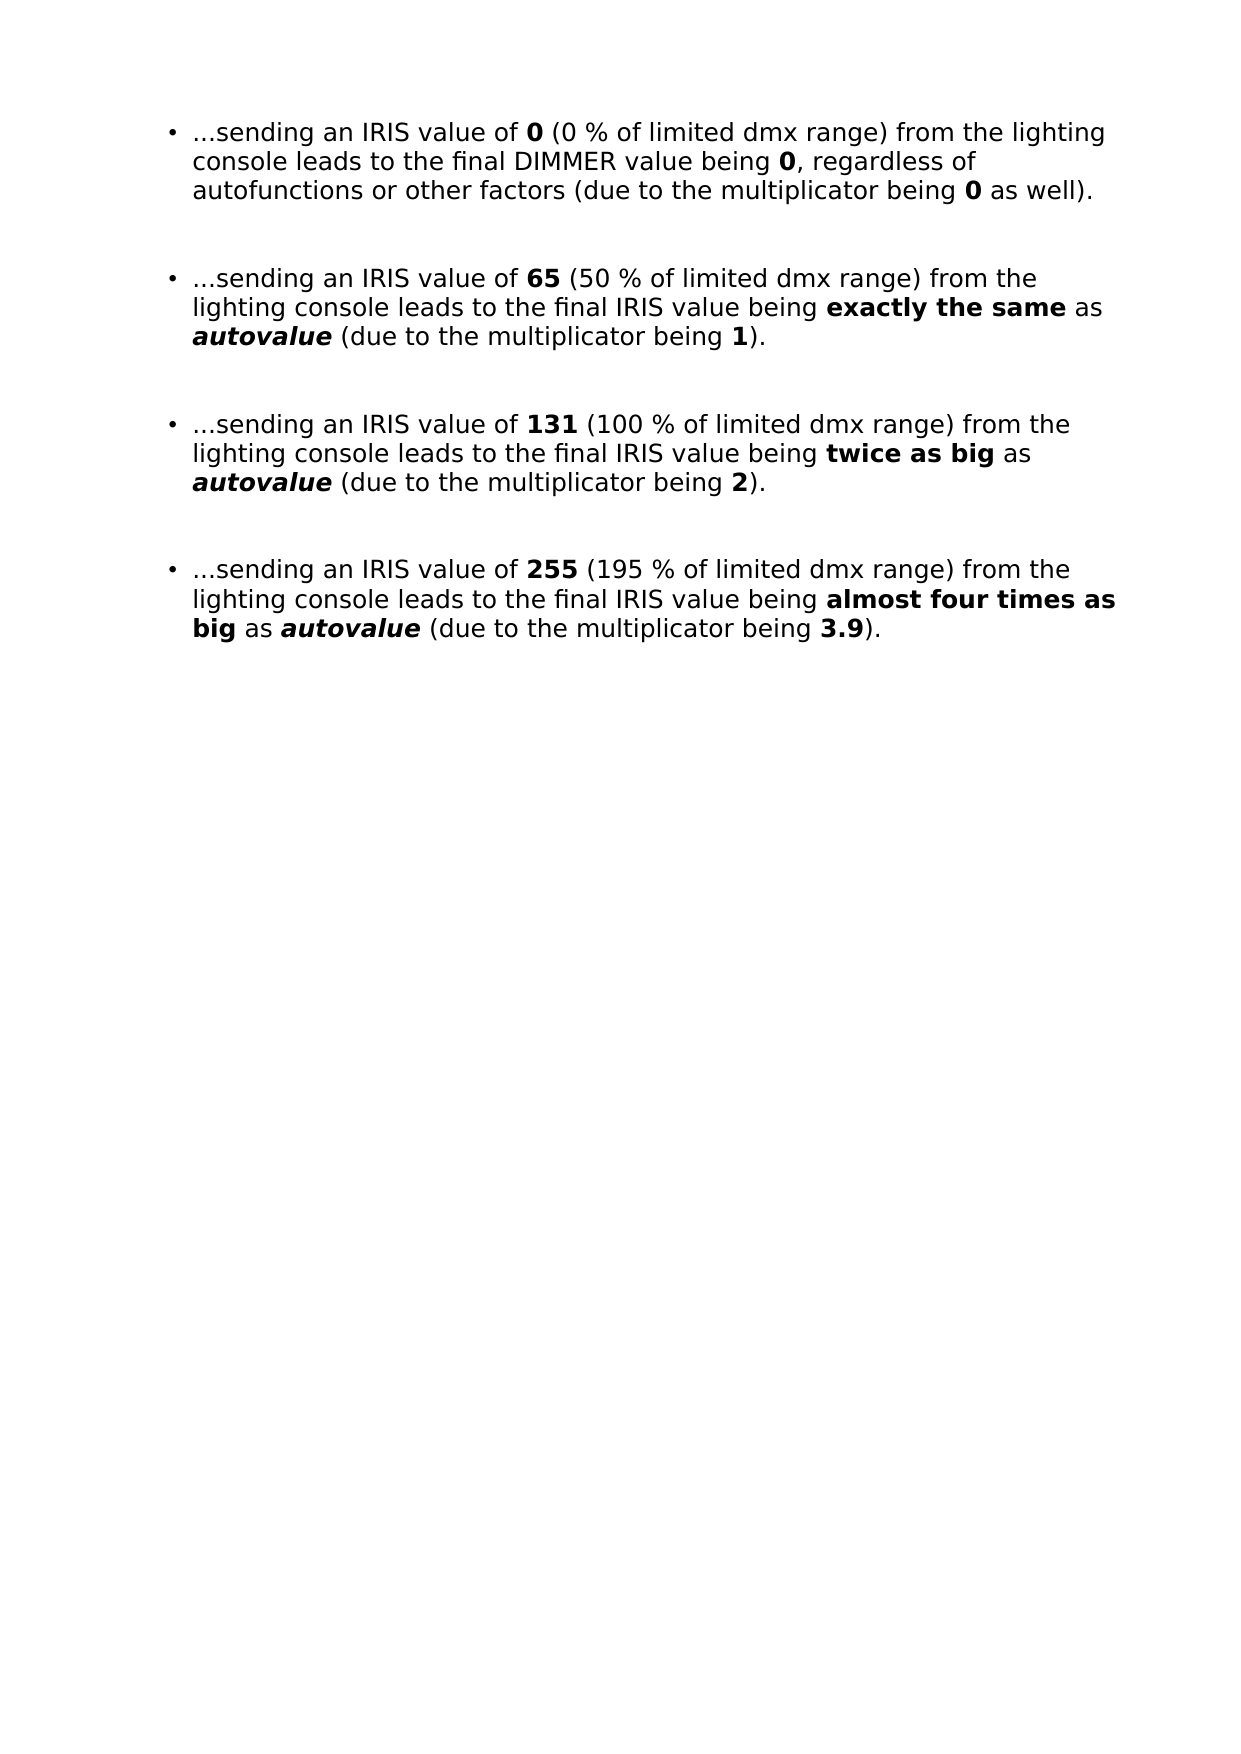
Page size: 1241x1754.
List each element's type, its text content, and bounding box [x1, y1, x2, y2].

list ...sending an IRIS value of 65 (50 % of limited dmx range) from the lighting console leads to the final IRIS value being exactly the same as autovalue (due to the multiplicator being 1). [177, 264, 1122, 410]
list ...sending an IRIS value of 131 (100 % of limited dmx range) from the lighting console leads to the final IRIS value being twice as big as autovalue (due to the multiplicator being 2). [177, 410, 1122, 556]
list ...sending an IRIS value of 255 (195 % of limited dmx range) from the lighting console leads to the final IRIS value being almost four times as big as autovalue (due to the multiplicator being 3.9). [177, 556, 1122, 643]
list ...sending an IRIS value of 0 (0 % of limited dmx range) from the lighting console leads to the final DIMMER value being 0, regardless of autofunctions or other factors (due to the multiplicator being 0 as well). [177, 118, 1122, 264]
